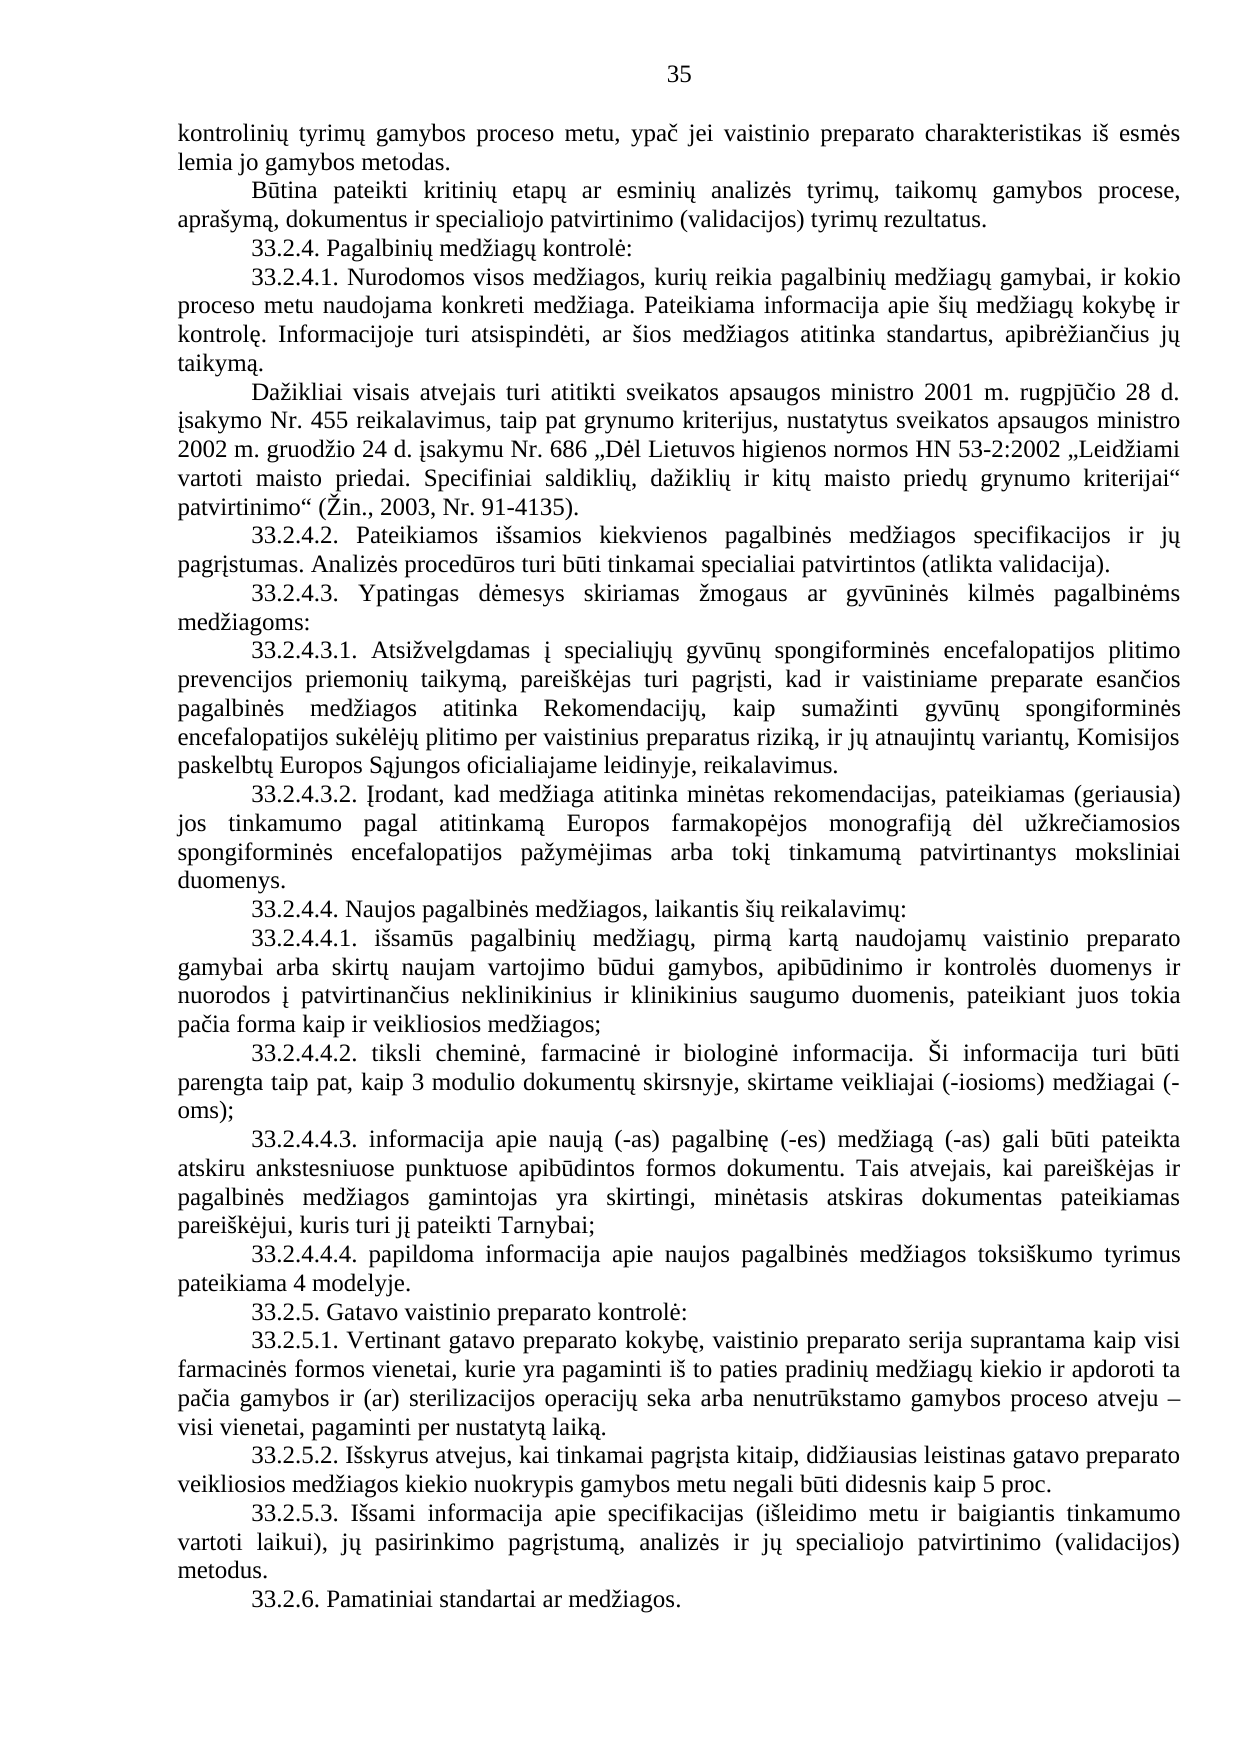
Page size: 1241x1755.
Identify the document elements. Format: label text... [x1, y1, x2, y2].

text 33.2.4.3.2. Įrodant, kad medžiaga atitinka minėtas rekomendacijas, pateikiamas (geriausia) jos tinkamumo pagal atitinkamą Europos farmakopėjos monografiją dėl užkrečiamosios spongiforminės encefalopatijos pažymėjimas arba tokį tinkamumą patvirtinantys moksliniai duomenys. [177, 779, 1181, 894]
text 33.2.5. Gatavo vaistinio preparato kontrolė: [177, 1297, 1181, 1326]
text Dažikliai visais atvejais turi atitikti sveikatos apsaugos ministro 2001 m. rugpjūčio 28 d. įsakymo Nr. 455 reikalavimus, taip pat grynumo kriterijus, nustatytus sveikatos apsaugos ministro 2002 m. gruodžio 24 d. įsakymu Nr. 686 „Dėl Lietuvos higienos normos HN 53-2:2002 „Leidžiami vartoti maisto priedai. Specifiniai saldiklių, dažiklių ir kitų maisto priedų grynumo kriterijai“ patvirtinimo“ (Žin., 2003, Nr. 91-4135). [177, 377, 1181, 521]
text 33.2.6. Pamatiniai standartai ar medžiagos. [177, 1584, 1181, 1613]
text 33.2.5.2. Išskyrus atvejus, kai tinkamai pagrįsta kitaip, didžiausias leistinas gatavo preparato veikliosios medžiagos kiekio nuokrypis gamybos metu negali būti didesnis kaip 5 proc. [177, 1441, 1181, 1498]
text 33.2.4.2. Pateikiamos išsamios kiekvienos pagalbinės medžiagos specifikacijos ir jų pagrįstumas. Analizės procedūros turi būti tinkamai specialiai patvirtintos (atlikta validacija). [177, 521, 1181, 578]
text kontrolinių tyrimų gamybos proceso metu, ypač jei vaistinio preparato charakteristikas iš esmės lemia jo gamybos metodas. [177, 118, 1181, 176]
text 33.2.4.4.3. informacija apie naują (-as) pagalbinę (-es) medžiagą (-as) gali būti pateikta atskiru ankstesniuose punktuose apibūdintos formos dokumentu. Tais atvejais, kai pareiškėjas ir pagalbinės medžiagos gamintojas yra skirtingi, minėtasis atskiras dokumentas pateikiamas pareiškėjui, kuris turi jį pateikti Tarnybai; [177, 1124, 1181, 1239]
text 33.2.5.3. Išsami informacija apie specifikacijas (išleidimo metu ir baigiantis tinkamumo vartoti laikui), jų pasirinkimo pagrįstumą, analizės ir jų specialiojo patvirtinimo (validacijos) metodus. [177, 1498, 1181, 1584]
text 33.2.4. Pagalbinių medžiagų kontrolė: [177, 233, 1181, 262]
text 33.2.4.4.4. papildoma informacija apie naujos pagalbinės medžiagos toksiškumo tyrimus pateikiama 4 modelyje. [177, 1239, 1181, 1297]
text Būtina pateikti kritinių etapų ar esminių analizės tyrimų, taikomų gamybos procese, aprašymą, dokumentus ir specialiojo patvirtinimo (validacijos) tyrimų rezultatus. [177, 176, 1181, 233]
text 33.2.5.1. Vertinant gatavo preparato kokybę, vaistinio preparato serija suprantama kaip visi farmacinės formos vienetai, kurie yra pagaminti iš to paties pradinių medžiagų kiekio ir apdoroti ta pačia gamybos ir (ar) sterilizacijos operacijų seka arba nenutrūkstamo gamybos proceso atveju – visi vienetai, pagaminti per nustatytą laiką. [177, 1326, 1181, 1441]
text 33.2.4.4. Naujos pagalbinės medžiagos, laikantis šių reikalavimų: [177, 894, 1181, 923]
text 33.2.4.1. Nurodomos visos medžiagos, kurių reikia pagalbinių medžiagų gamybai, ir kokio proceso metu naudojama konkreti medžiaga. Pateikiama informacija apie šių medžiagų kokybę ir kontrolę. Informacijoje turi atsispindėti, ar šios medžiagos atitinka standartus, apibrėžiančius jų taikymą. [177, 262, 1181, 377]
text 33.2.4.4.2. tiksli cheminė, farmacinė ir biologinė informacija. Ši informacija turi būti parengta taip pat, kaip 3 modulio dokumentų skirsnyje, skirtame veikliajai (-iosioms) medžiagai (-oms); [177, 1038, 1181, 1124]
text 33.2.4.3. Ypatingas dėmesys skiriamas žmogaus ar gyvūninės kilmės pagalbinėms medžiagoms: [177, 578, 1181, 636]
text 33.2.4.3.1. Atsižvelgdamas į specialiųjų gyvūnų spongiforminės encefalopatijos plitimo prevencijos priemonių taikymą, pareiškėjas turi pagrįsti, kad ir vaistiniame preparate esančios pagalbinės medžiagos atitinka Rekomendacijų, kaip sumažinti gyvūnų spongiforminės encefalopatijos sukėlėjų plitimo per vaistinius preparatus riziką, ir jų atnaujintų variantų, Komisijos paskelbtų Europos Sąjungos oficialiajame leidinyje, reikalavimus. [177, 636, 1181, 779]
text 33.2.4.4.1. išsamūs pagalbinių medžiagų, pirmą kartą naudojamų vaistinio preparato gamybai arba skirtų naujam vartojimo būdui gamybos, apibūdinimo ir kontrolės duomenys ir nuorodos į patvirtinančius neklinikinius ir klinikinius saugumo duomenis, pateikiant juos tokia pačia forma kaip ir veikliosios medžiagos; [177, 923, 1181, 1038]
